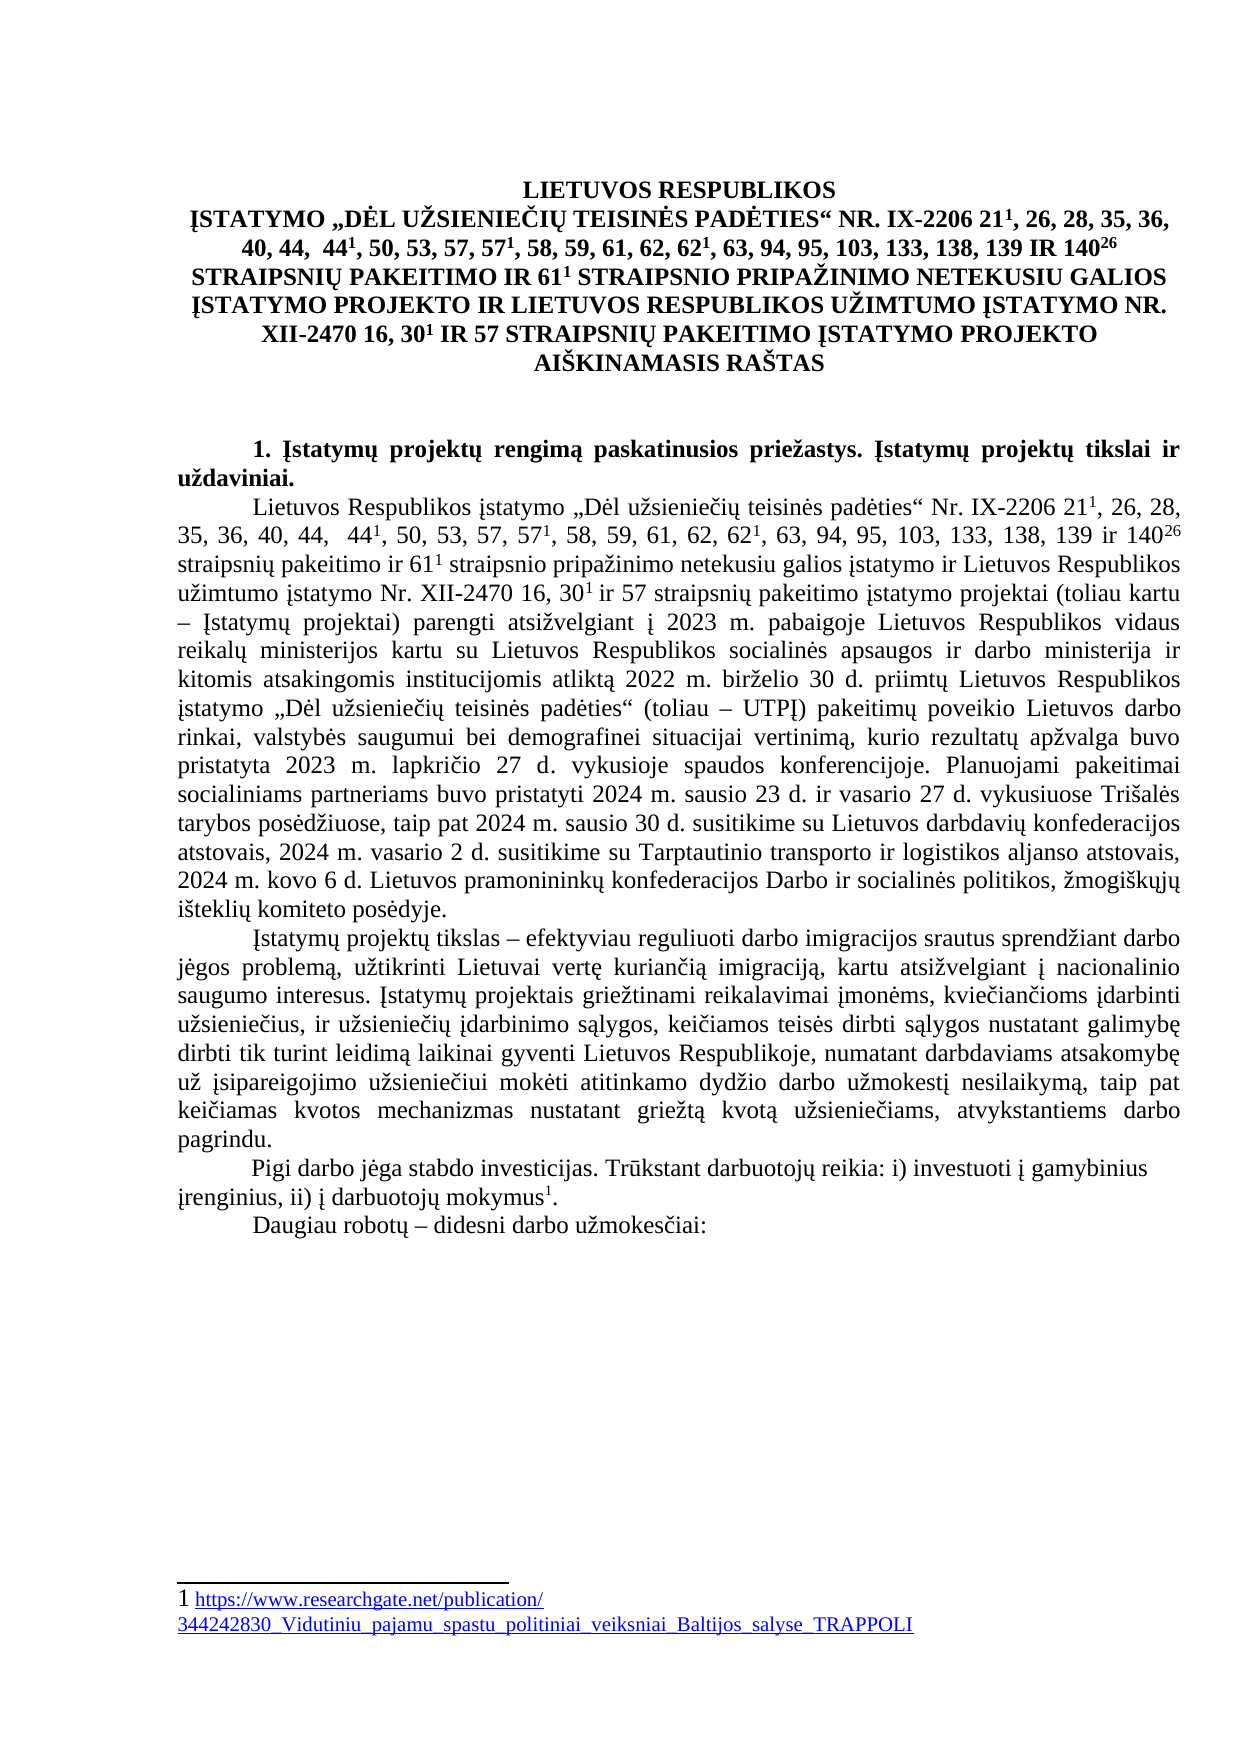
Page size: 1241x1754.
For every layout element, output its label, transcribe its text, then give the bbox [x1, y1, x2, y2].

text Daugiau robotų – didesni darbo užmokesčiai: [177, 1211, 1181, 1239]
text Pigi darbo jėga stabdo investicijas. Trūkstant darbuotojų reikia: i) investuoti į gamybinius įrenginius, ii) į darbuotojų mokymus. [177, 1153, 1181, 1211]
text Lietuvos Respublikos įstatymo „Dėl užsieniečių teisinės padėties“ Nr. IX-2206 211, 26, 28, 35, 36, 40, 44, 441, 50, 53, 57, 571, 58, 59, 61, 62, 621, 63, 94, 95, 103, 133, 138, 139 ir 14026 straipsnių pakeitimo ir 611 straipsnio pripažinimo netekusiu galios įstatymo ir Lietuvos Respublikos užimtumo įstatymo Nr. XII-2470 16, 301 ir 57 straipsnių pakeitimo įstatymo projektai (toliau kartu – Įstatymų projektai) parengti atsižvelgiant į 2023 m. pabaigoje Lietuvos Respublikos vidaus reikalų ministerijos kartu su Lietuvos Respublikos socialinės apsaugos ir darbo ministerija ir kitomis atsakingomis institucijomis atliktą 2022 m. birželio 30 d. priimtų Lietuvos Respublikos įstatymo „Dėl užsieniečių teisinės padėties“ (toliau – UTPĮ) pakeitimų poveikio Lietuvos darbo rinkai, valstybės saugumui bei demografinei situacijai vertinimą, kurio rezultatų apžvalga buvo pristatyta 2023 m. lapkričio 27 d. vykusioje spaudos konferencijoje. Planuojami pakeitimai socialiniams partneriams buvo pristatyti 2024 m. sausio 23 d. ir vasario 27 d. vykusiuose Trišalės tarybos posėdžiuose, taip pat 2024 m. sausio 30 d. susitikime su Lietuvos darbdavių konfederacijos atstovais, 2024 m. vasario 2 d. susitikime su Tarptautinio transporto ir logistikos aljanso atstovais, 2024 m. kovo 6 d. Lietuvos pramonininkų konfederacijos Darbo ir socialinės politikos, žmogiškųjų išteklių komiteto posėdyje. [177, 492, 1181, 923]
text 1. Įstatymų projektų rengimą paskatinusios priežastys. Įstatymų projektų tikslai ir uždaviniai. [177, 434, 1181, 492]
text https://www.researchgate.net/publication/344242830_Vidutiniu_pajamu_spastu_politiniai_veiksniai_Baltijos_salyse_TRAPPOLI [177, 1583, 1181, 1636]
text ĮSTATYMO „DĖL UŽSIENIEČIŲ TEISINĖS PADĖTIES“ NR. IX-2206 211, 26, 28, 35, 36, 40, 44, 441, 50, 53, 57, 571, 58, 59, 61, 62, 621, 63, 94, 95, 103, 133, 138, 139 ir 14026 STRAIPSNIŲ PAKEITIMO ir 611 straipsnio pripažinimo netekusiu galios ĮSTATYMO PROJEKTO IR LIETUVOS RESPUBLIKOS Užimtumo įstatymo Nr. XII-2470 16, 301 ir 57 straipsnių pakeitimo įstatymo PROJEKTO AIŠKINAMASIS RAŠTAS [177, 204, 1181, 377]
text LIETUVOS RESPUBLIKOS [177, 176, 1181, 204]
text Įstatymų projektų tikslas – efektyviau reguliuoti darbo imigracijos srautus sprendžiant darbo jėgos problemą, užtikrinti Lietuvai vertę kuriančią imigraciją, kartu atsižvelgiant į nacionalinio saugumo interesus. Įstatymų projektais griežtinami reikalavimai įmonėms, kviečiančioms įdarbinti užsieniečius, ir užsieniečių įdarbinimo sąlygos, keičiamos teisės dirbti sąlygos nustatant galimybę dirbti tik turint leidimą laikinai gyventi Lietuvos Respublikoje, numatant darbdaviams atsakomybę už įsipareigojimo užsieniečiui mokėti atitinkamo dydžio darbo užmokestį nesilaikymą, taip pat keičiamas kvotos mechanizmas nustatant griežtą kvotą užsieniečiams, atvykstantiems darbo pagrindu. [177, 923, 1181, 1153]
